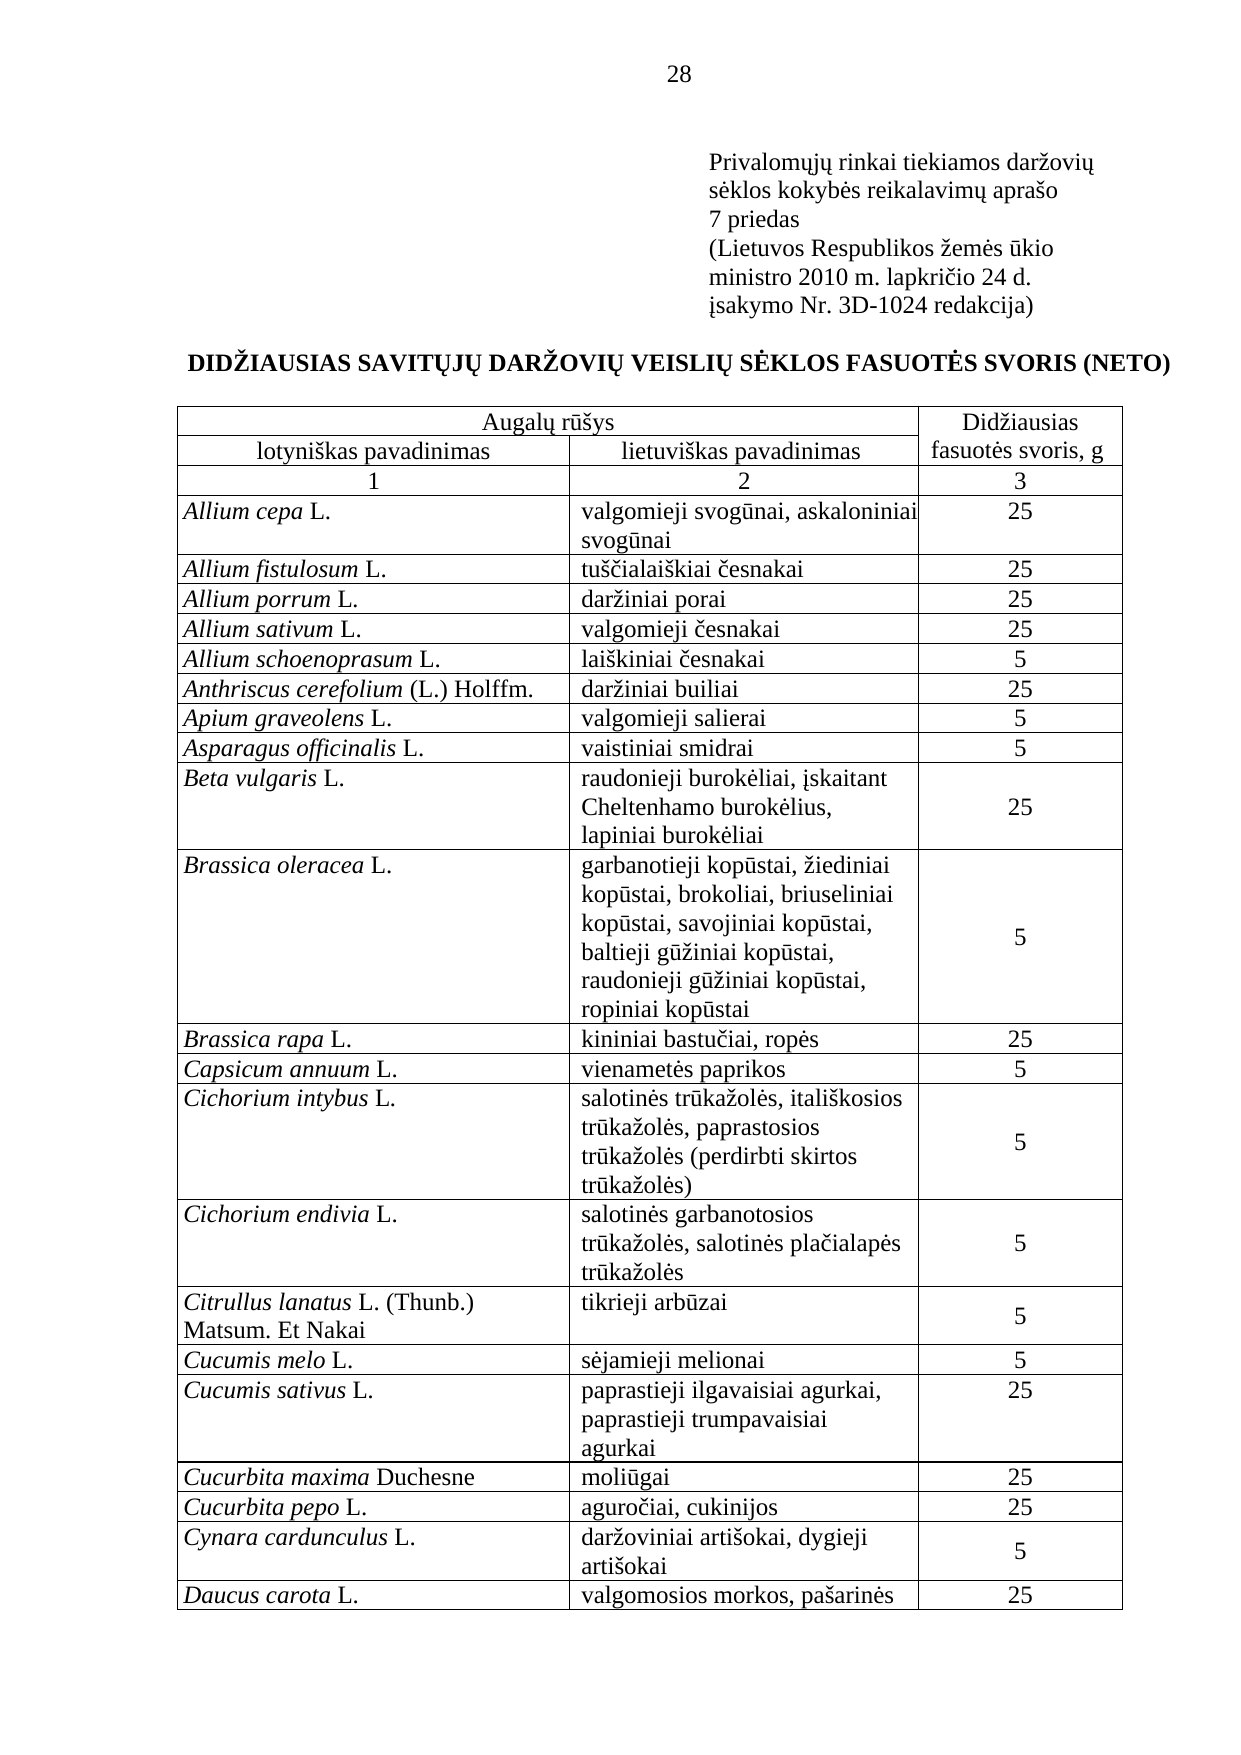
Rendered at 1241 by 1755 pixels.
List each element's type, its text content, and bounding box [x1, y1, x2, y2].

text DIDŽIAUSIAS SAVITŲJŲ DARŽOVIŲ VEISLIŲ SĖKLOS FASUOTĖS SVORIS (NETO) [177, 348, 1181, 377]
table_cell tuščialaiškiai česnakai [570, 555, 918, 583]
table_cell garbanotieji kopūstai, žiediniai kopūstai, brokoliai, briuseliniai kopūstai, savojiniai kopūstai, baltieji gūžiniai kopūstai, raudonieji gūžiniai kopūstai, ropiniai kopūstai [570, 850, 918, 1023]
table_cell 1 [178, 466, 569, 495]
table_cell 25 [919, 584, 1122, 613]
table_cell Allium porrum L. [178, 584, 569, 613]
table_cell salotinės garbanotosios trūkažolės, salotinės plačialapės trūkažolės [570, 1200, 918, 1286]
table_cell Beta vulgaris L. [178, 763, 569, 849]
table_cell 5 [919, 644, 1122, 673]
table_cell Allium cepa L. [178, 496, 569, 553]
table_cell Daucus carota L. [178, 1581, 569, 1609]
table_cell lotyniškas pavadinimas [178, 436, 569, 465]
table_cell Brassica oleracea L. [178, 850, 569, 1023]
text 7 priedas [177, 204, 1181, 233]
table_cell sėjamieji melionai [570, 1345, 918, 1374]
table_cell aguročiai, cukinijos [570, 1492, 918, 1521]
text įsakymo Nr. 3D-1024 redakcija) [177, 291, 1181, 319]
table_cell Allium schoenoprasum L. [178, 644, 569, 673]
text ministro 2010 m. lapkričio 24 d. [177, 262, 1181, 291]
table_cell Citrullus lanatus L. (Thunb.) Matsum. Et Nakai [178, 1287, 569, 1344]
table_cell vaistiniai smidrai [570, 733, 918, 762]
table_cell Asparagus officinalis L. [178, 733, 569, 762]
table_cell Cucurbita maxima Duchesne [178, 1463, 569, 1491]
table_cell 5 [919, 1522, 1122, 1579]
table_cell 25 [919, 763, 1122, 849]
table_cell 25 [919, 1581, 1122, 1609]
table_cell 25 [919, 1463, 1122, 1491]
table_cell kininiai bastučiai, ropės [570, 1024, 918, 1053]
table_cell salotinės trūkažolės, itališkosios trūkažolės, paprastosios trūkažolės (perdirbti skirtos trūkažolės) [570, 1084, 918, 1198]
table_cell moliūgai [570, 1463, 918, 1491]
table_cell 25 [919, 555, 1122, 583]
table_cell Cucurbita pepo L. [178, 1492, 569, 1521]
table_cell Cucumis sativus L. [178, 1375, 569, 1461]
text Privalomųjų rinkai tiekiamos daržovių [177, 147, 1181, 176]
table_cell 5 [919, 1200, 1122, 1286]
table_header Augalų rūšys [178, 407, 918, 435]
text (Lietuvos Respublikos žemės ūkio [177, 233, 1181, 262]
table_cell 5 [919, 1345, 1122, 1374]
table_cell Cynara cardunculus L. [178, 1522, 569, 1579]
table_cell 5 [919, 1084, 1122, 1198]
table_cell tikrieji arbūzai [570, 1287, 918, 1344]
table_cell raudonieji burokėliai, įskaitant Cheltenhamo burokėlius, lapiniai burokėliai [570, 763, 918, 849]
table_cell 5 [919, 704, 1122, 732]
table_cell 3 [919, 466, 1122, 495]
table_cell vienametės paprikos [570, 1054, 918, 1082]
table_cell Cichorium intybus L. [178, 1084, 569, 1198]
table_cell daržiniai porai [570, 584, 918, 613]
table_cell Cucumis melo L. [178, 1345, 569, 1374]
table_cell 5 [919, 1054, 1122, 1082]
table_cell valgomosios morkos, pašarinės [570, 1581, 918, 1609]
table_cell valgomieji česnakai [570, 614, 918, 643]
table_cell lietuviškas pavadinimas [570, 436, 918, 465]
table_cell daržoviniai artišokai, dygieji artišokai [570, 1522, 918, 1579]
table_cell Cichorium endivia L. [178, 1200, 569, 1286]
table_cell Brassica rapa L. [178, 1024, 569, 1053]
text sėklos kokybės reikalavimų aprašo [177, 176, 1181, 204]
table_cell valgomieji salierai [570, 704, 918, 732]
table_cell 25 [919, 674, 1122, 702]
table_cell 25 [919, 614, 1122, 643]
table_header Didžiausias fasuotės svoris, g [919, 407, 1122, 465]
table_cell Allium fistulosum L. [178, 555, 569, 583]
table_cell 25 [919, 1024, 1122, 1053]
table_cell Anthriscus cerefolium (L.) Holffm. [178, 674, 569, 702]
table_cell daržiniai builiai [570, 674, 918, 702]
table_cell 5 [919, 1287, 1122, 1344]
table_cell laiškiniai česnakai [570, 644, 918, 673]
table_cell Capsicum annuum L. [178, 1054, 569, 1082]
table_cell paprastieji ilgavaisiai agurkai, paprastieji trumpavaisiai agurkai [570, 1375, 918, 1461]
table_cell 2 [570, 466, 918, 495]
table_cell 25 [919, 496, 1122, 553]
table_cell valgomieji svogūnai, askaloniniai svogūnai [570, 496, 918, 553]
table_cell Allium sativum L. [178, 614, 569, 643]
table_cell 5 [919, 850, 1122, 1023]
table_cell 25 [919, 1375, 1122, 1461]
table_cell Apium graveolens L. [178, 704, 569, 732]
table_cell 25 [919, 1492, 1122, 1521]
table_cell 5 [919, 733, 1122, 762]
